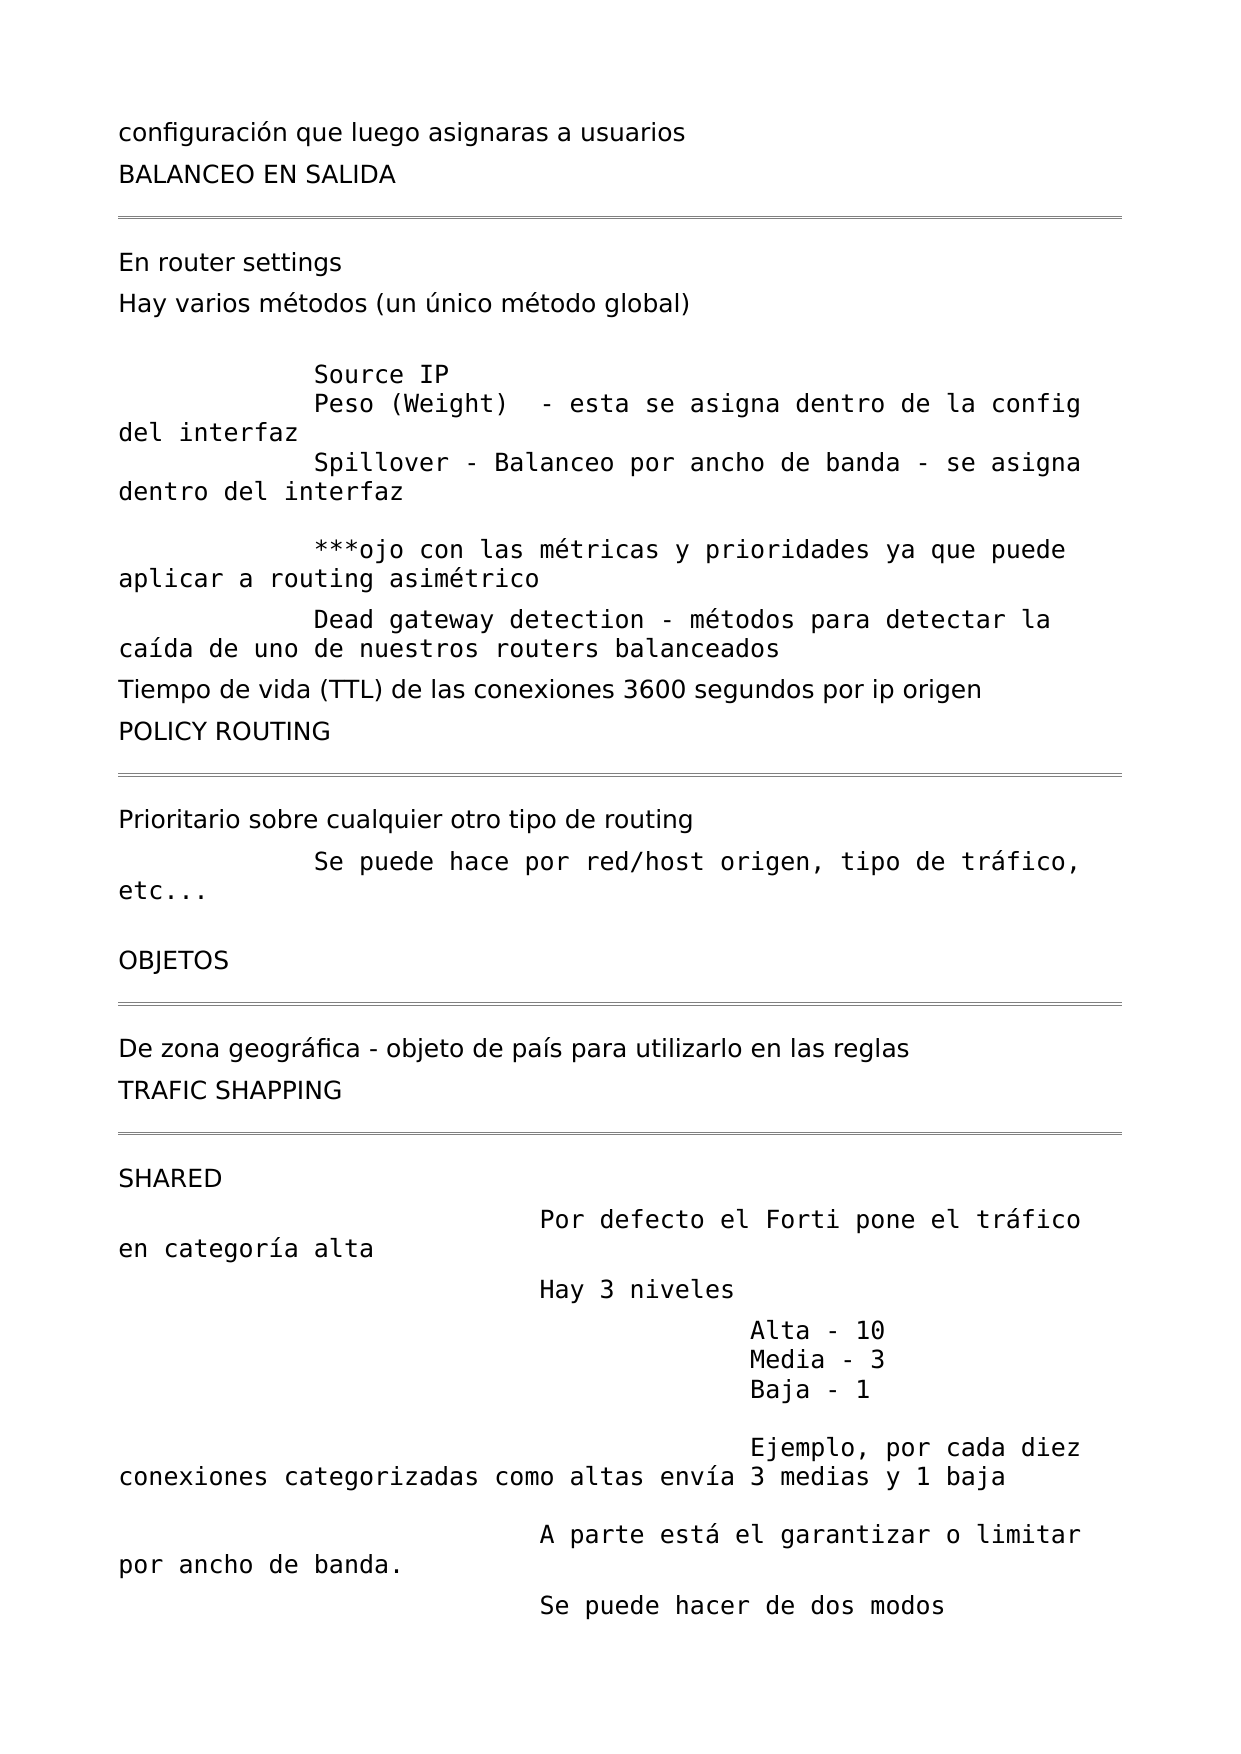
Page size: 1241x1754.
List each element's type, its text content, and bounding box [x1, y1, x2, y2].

text TRAFIC SHAPPING [118, 1076, 1122, 1105]
text Se puede hace por red/host origen, tipo de tráfico, etc... [118, 847, 1122, 934]
text Alta - 10 Media - 3 Baja - 1 Ejemplo, por cada diez conexiones categorizadas como altas envía 3 medias y 1 baja A parte está el garantizar o limitar por ancho de banda. [118, 1317, 1122, 1579]
text Dead gateway detection - métodos para detectar la caída de uno de nuestros routers balanceados [118, 605, 1122, 664]
text OBJETOS [118, 946, 1122, 975]
text Hay varios métodos (un único método global) [118, 289, 1122, 319]
text De zona geográfica - objeto de país para utilizarlo en las reglas [118, 1034, 1122, 1063]
text Por defecto el Forti pone el tráfico en categoría alta [118, 1206, 1122, 1264]
text Hay 3 niveles [118, 1276, 1122, 1305]
text Prioritario sobre cualquier otro tipo de routing [118, 805, 1122, 834]
text BALANCEO EN SALIDA [118, 160, 1122, 189]
text En router settings [118, 248, 1122, 277]
text POLICY ROUTING [118, 717, 1122, 746]
text SHARED [118, 1164, 1122, 1193]
text Se puede hacer de dos modos [118, 1591, 1122, 1620]
text Source IP Peso (Weight) - esta se asigna dentro de la config del interfaz Spillover - Balanceo por ancho de banda - se asigna dentro del interfaz ***ojo con las métricas y prioridades ya que puede aplicar a routing asimétrico [118, 331, 1122, 594]
text Tiempo de vida (TTL) de las conexiones 3600 segundos por ip origen [118, 676, 1122, 705]
text configuración que luego asignaras a usuarios [118, 118, 1122, 147]
